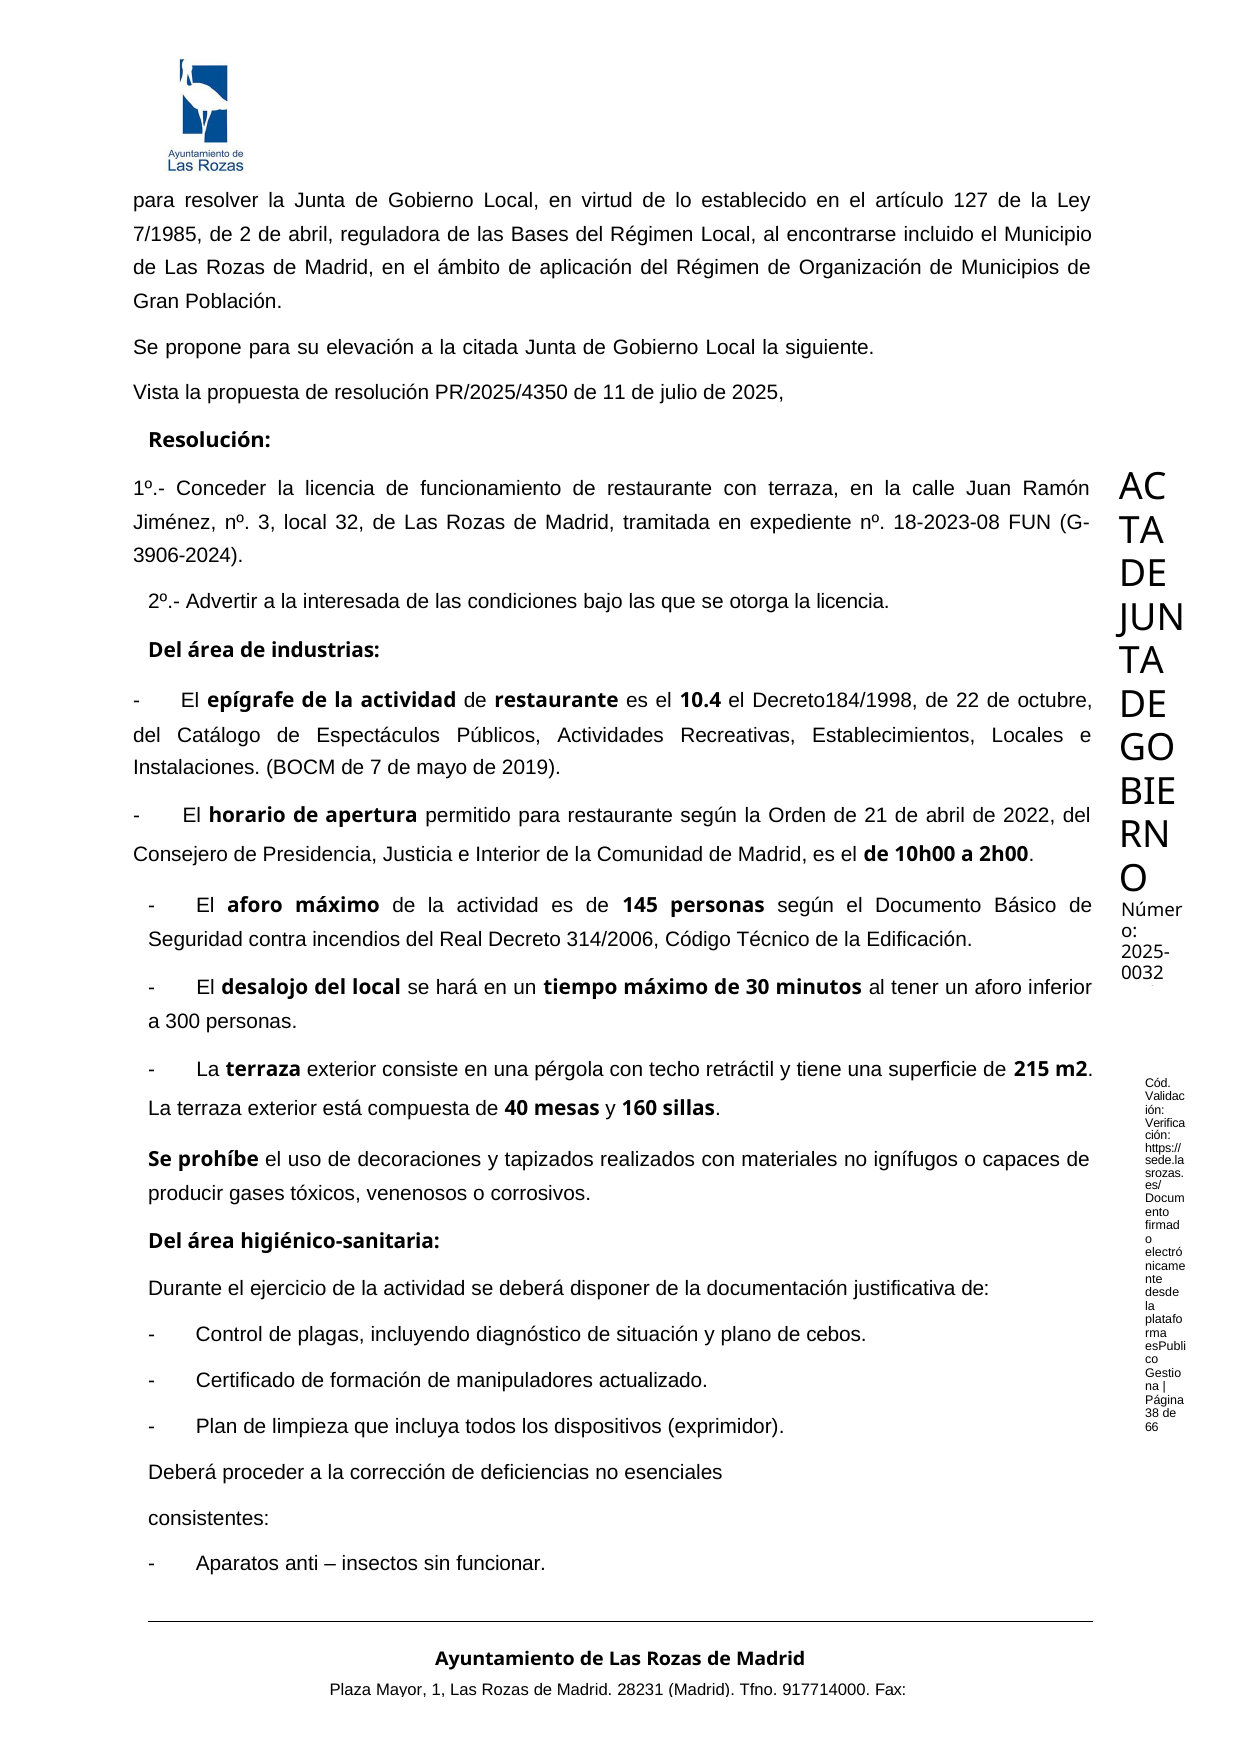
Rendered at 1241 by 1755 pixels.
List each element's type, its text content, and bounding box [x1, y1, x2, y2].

subtitle Del área de industrias: [148, 635, 1108, 663]
text Número: 2025-0032 Fecha: 01/08/2025 [1121, 900, 1185, 985]
list El aforo máximo de la actividad es de 145 personas según el Documento Básico de Seguridad contra incendios del Real Decreto 314/2006, Código Técnico de la Edificación. [148, 890, 1093, 951]
text Verificación: https://sede.lasrozas.es/ [1145, 1117, 1186, 1192]
text 1º.- Conceder la licencia de funcionamiento de restaurante con terraza, en la calle Juan Ramón Jiménez, nº. 3, local 32, de Las Rozas de Madrid, tramitada en expediente nº. 18-2023-08 FUN (G- 3906-2024). [133, 476, 1092, 567]
text Se propone para su elevación a la citada Junta de Gobierno Local la siguiente. Vista la propuesta de resolución PR/2025/4350 de 11 de julio de 2025, [133, 334, 875, 404]
list Control de plagas, incluyendo diagnóstico de situación y plano de cebos. [148, 1322, 1108, 1346]
text Documento firmado electrónicamente desde la plataforma esPublico Gestiona | Página 38 de 66 [1145, 1192, 1186, 1434]
text 2º.- Advertir a la interesada de las condiciones bajo las que se otorga la licencia. [148, 589, 1108, 613]
text para resolver la Junta de Gobierno Local, en virtud de lo establecido en el artículo 127 de la Ley 7/1985, de 2 de abril, reguladora de las Bases del Régimen Local, al encontrarse incluido el Municipio de Las Rozas de Madrid, en el ámbito de aplicación del Régimen de Organización de Municipios de Gran Población. [1117, 462, 1185, 634]
text Se prohíbe el uso de decoraciones y tapizados realizados con materiales no ignífugos o capaces de producir gases tóxicos, venenosos o corrosivos. [148, 1144, 1091, 1205]
list El epígrafe de la actividad de restaurante es el 10.4 el Decreto184/1998, de 22 de octubre, del Catálogo de Espectáculos Públicos, Actividades Recreativas, Establecimientos, Locales e Instalaciones. (BOCM de 7 de mayo de 2019). [133, 685, 1093, 779]
list Plan de limpieza que incluya todos los dispositivos (exprimidor). Deberá proceder a la corrección de deficiencias no esenciales consistentes: [148, 1414, 849, 1529]
text ACTA DE JUNTA DE GOBIERNO [1119, 465, 1185, 900]
text Durante el ejercicio de la actividad se deberá disponer de la documentación justificativa de: [148, 1276, 1108, 1300]
text para resolver la Junta de Gobierno Local, en virtud de lo establecido en el artículo 127 de la Ley 7/1985, de 2 de abril, reguladora de las Bases del Régimen Local, al encontrarse incluido el Municipio de Las Rozas de Madrid, en el ámbito de aplicación del Régimen de Organización de Municipios de Gran Población. [1143, 1075, 1186, 1612]
list El desalojo del local se hará en un tiempo máximo de 30 minutos al tener un aforo inferior a 300 personas. [148, 972, 1092, 1033]
list El horario de apertura permitido para restaurante según la Orden de 21 de abril de 2022, del Consejero de Presidencia, Justicia e Interior de la Comunidad de Madrid, es el de 10h00 a 2h00. [133, 800, 1092, 867]
subtitle Resolución: [148, 426, 1108, 454]
list Aparatos anti – insectos sin funcionar. [148, 1551, 1108, 1575]
subtitle Del área higiénico-sanitaria: [148, 1226, 1108, 1254]
text para resolver la Junta de Gobierno Local, en virtud de lo establecido en el artículo 127 de la Ley 7/1985, de 2 de abril, reguladora de las Bases del Régimen Local, al encontrarse incluido el Municipio de Las Rozas de Madrid, en el ámbito de aplicación del Régimen de Organización de Municipios de Gran Población. [133, 188, 1092, 312]
list Certificado de formación de manipuladores actualizado. [148, 1368, 1108, 1392]
list La terraza exterior consiste en una pérgola con techo retráctil y tiene una superficie de 215 m2. La terraza exterior está compuesta de 40 mesas y 160 sillas. [148, 1054, 1093, 1121]
text Cód. Validación: [1145, 1077, 1186, 1117]
